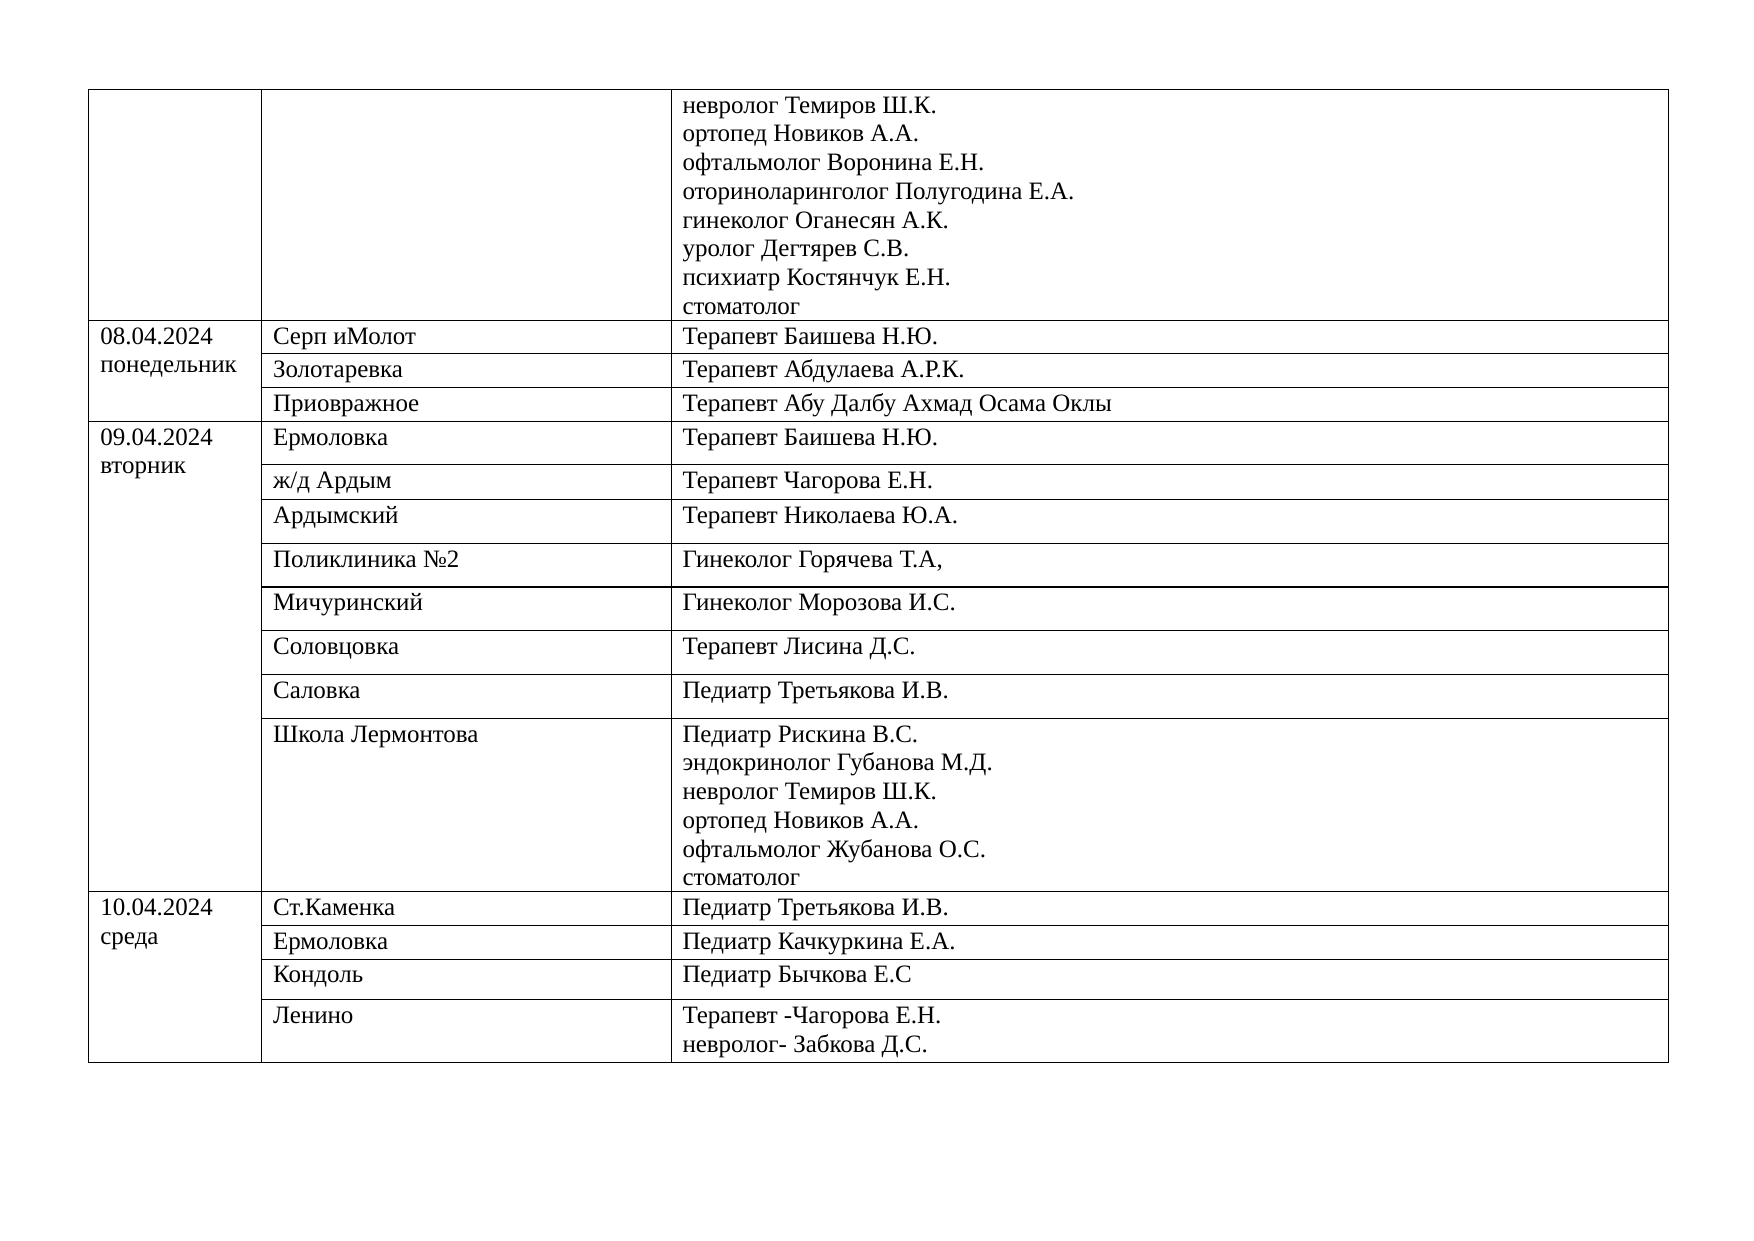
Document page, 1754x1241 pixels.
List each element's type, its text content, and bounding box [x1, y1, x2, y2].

table_cell Школа Лермонтова [262, 719, 671, 891]
table_cell Гинеколог Горячева Т.А, [672, 544, 1668, 586]
table_cell 08.04.2024 понедельник [89, 321, 261, 421]
table_cell 10.04.2024 среда [89, 892, 261, 1062]
table_cell Терапевт Баишева Н.Ю. [672, 422, 1668, 464]
table_cell 09.04.2024 вторник [89, 422, 261, 891]
table_cell ж/д Ардым [262, 465, 671, 499]
table_cell Ст.Каменка [262, 892, 671, 925]
table_cell [89, 90, 261, 320]
table_cell Ленино [262, 1000, 671, 1062]
table_cell Терапевт -Чагорова Е.Н. невролог- Забкова Д.С. [672, 1000, 1668, 1062]
table_cell Терапевт Николаева Ю.А. [672, 500, 1668, 543]
table_cell Поликлиника №2 [262, 544, 671, 586]
table_cell Саловка [262, 675, 671, 718]
table_cell Кондоль [262, 960, 671, 999]
table_cell [262, 90, 671, 320]
table_cell Педиатр Третьякова И.В. [672, 675, 1668, 718]
table_cell Золотаревка [262, 354, 671, 387]
table_cell Терапевт Чагорова Е.Н. [672, 465, 1668, 499]
table_cell Приовражное [262, 388, 671, 421]
table_cell Ардымский [262, 500, 671, 543]
table_cell Мичуринский [262, 588, 671, 630]
table_cell Ермоловка [262, 926, 671, 958]
table_cell Терапевт Абдулаева А.Р.К. [672, 354, 1668, 387]
table_cell Педиатр Рискина В.С. эндокринолог Губанова М.Д. невролог Темиров Ш.К. ортопед Новиков А.А. офтальмолог Жубанова О.С. стоматолог [672, 719, 1668, 891]
table_cell Ермоловка [262, 422, 671, 464]
table_cell Серп иМолот [262, 321, 671, 353]
table_cell Терапевт Лисина Д.С. [672, 631, 1668, 674]
table_cell Терапевт Абу Далбу Ахмад Осама Оклы [672, 388, 1668, 421]
table_cell Педиатр Третьякова И.В. [672, 892, 1668, 925]
table_cell невролог Темиров Ш.К. ортопед Новиков А.А. офтальмолог Воронина Е.Н. оториноларинголог Полугодина Е.А. гинеколог Оганесян А.К. уролог Дегтярев С.В. психиатр Костянчук Е.Н. стоматолог [672, 90, 1668, 320]
table_cell Педиатр Качкуркина Е.А. [672, 926, 1668, 958]
table_cell Терапевт Баишева Н.Ю. [672, 321, 1668, 353]
table_cell Соловцовка [262, 631, 671, 674]
table_cell Гинеколог Морозова И.С. [672, 588, 1668, 630]
table_cell Педиатр Бычкова Е.С [672, 960, 1668, 999]
